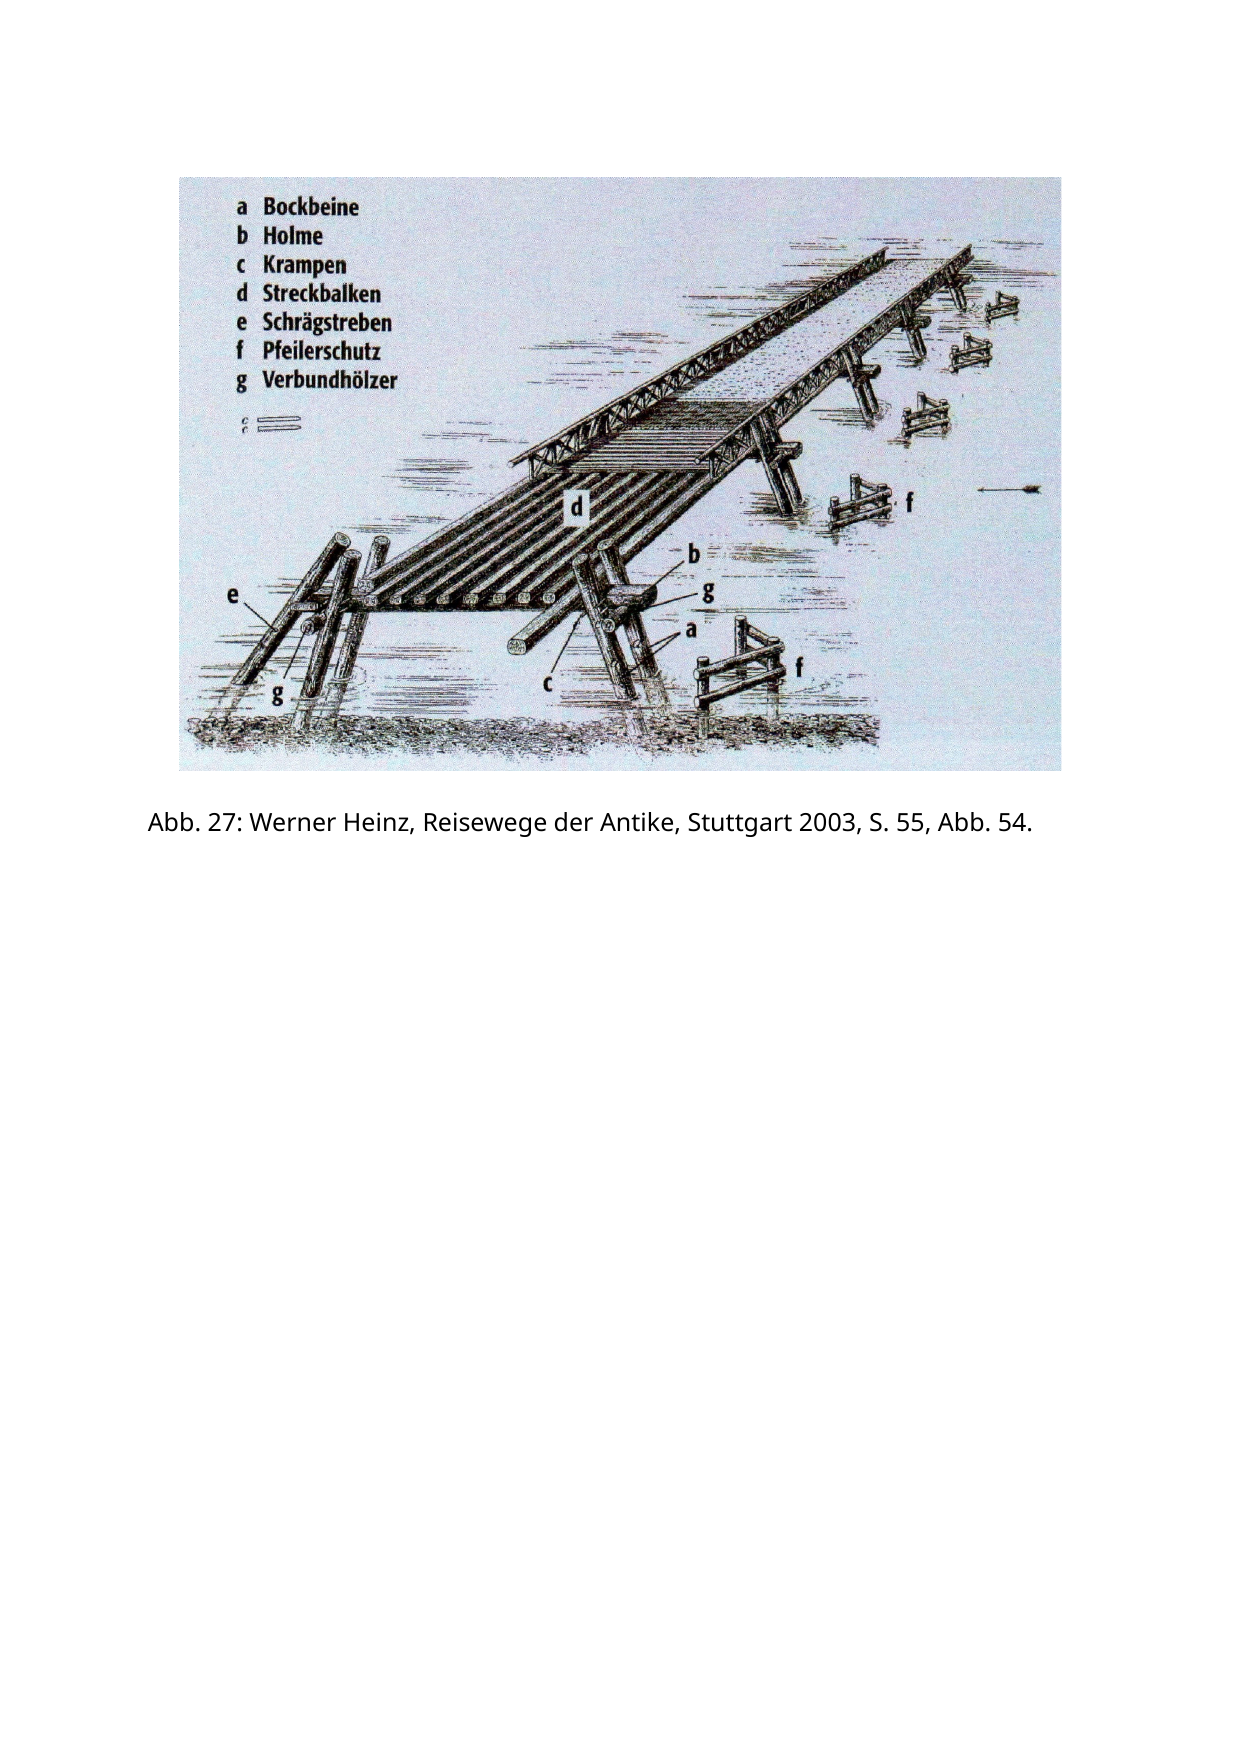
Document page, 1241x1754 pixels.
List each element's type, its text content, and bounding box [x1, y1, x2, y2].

picture [179, 177, 1062, 771]
text Abb. 27: Werner Heinz, Reisewege der Antike, Stuttgart 2003, S. 55, Abb. 54. [148, 805, 1093, 839]
